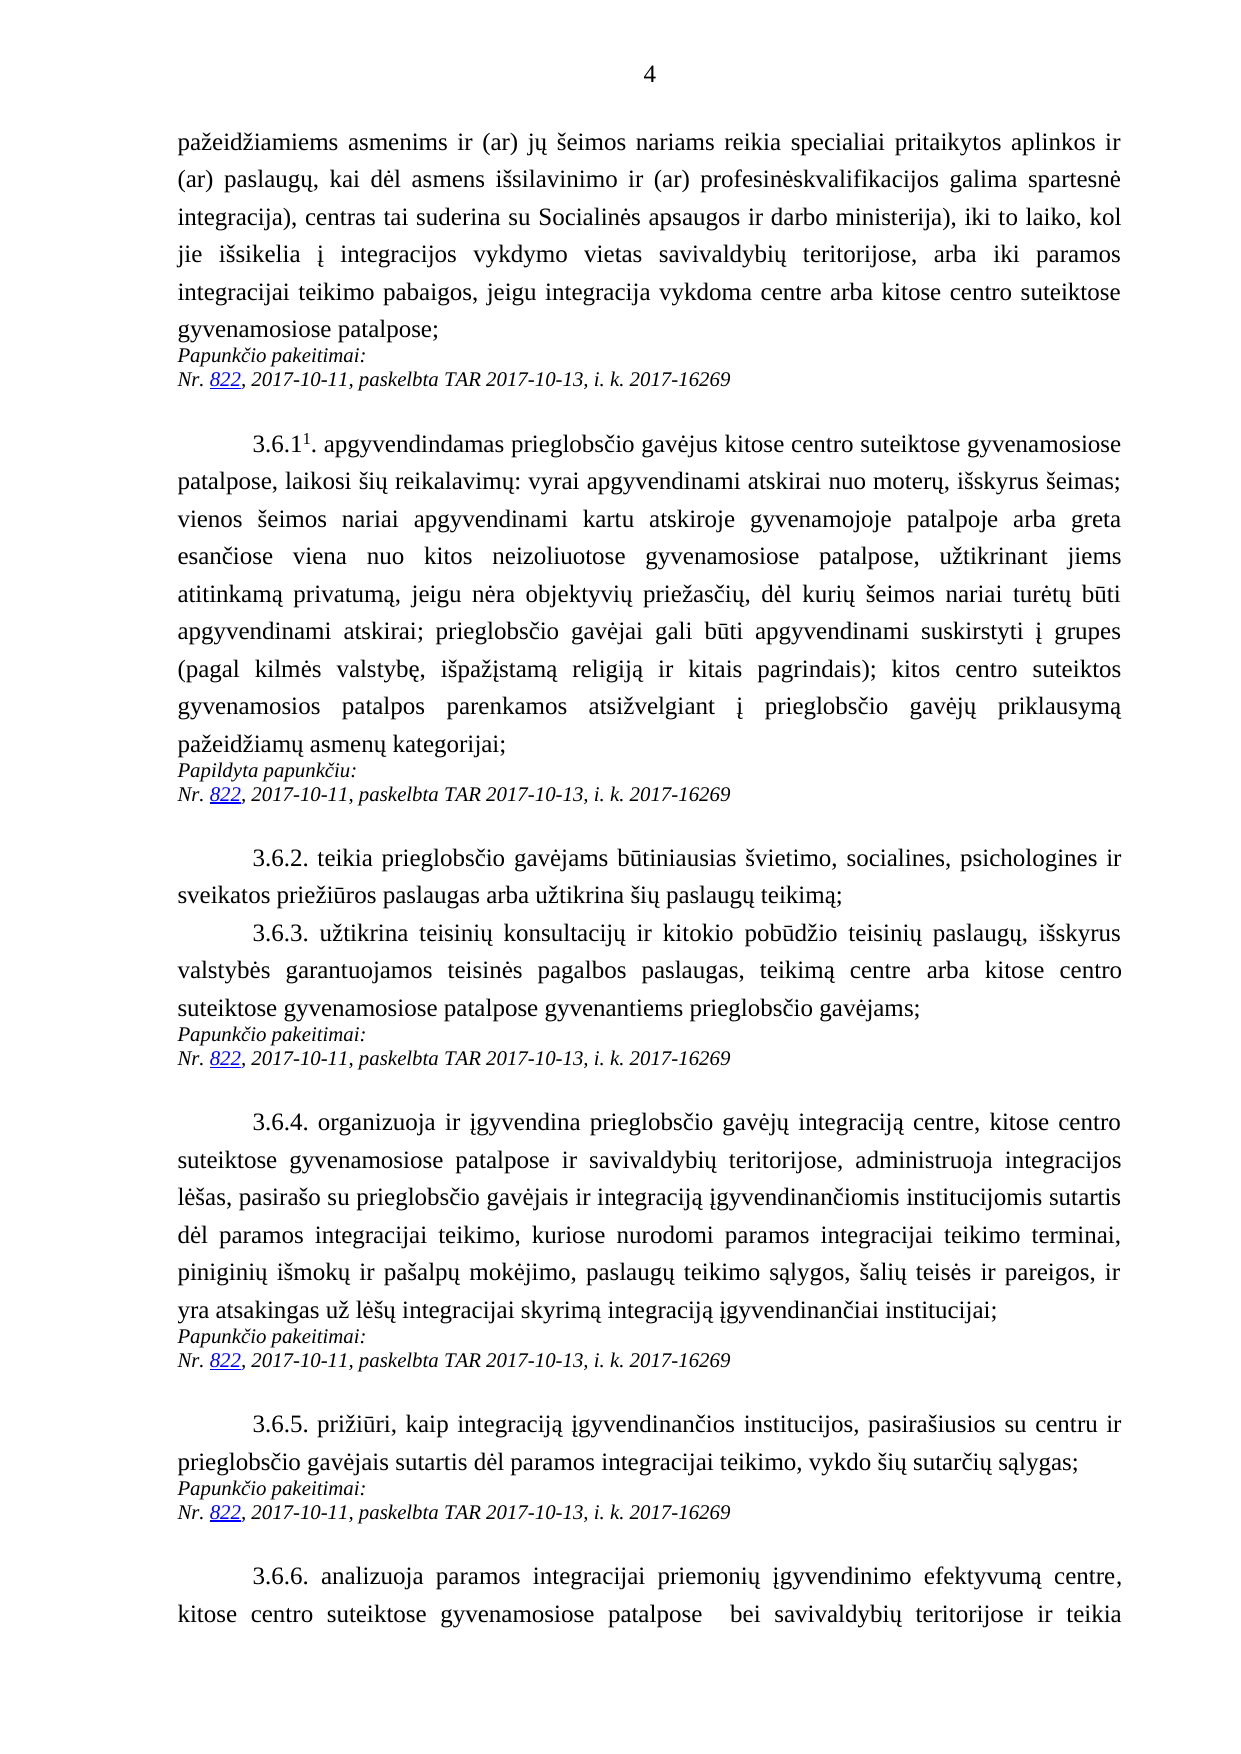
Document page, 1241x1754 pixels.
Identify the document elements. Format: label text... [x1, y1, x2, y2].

text Papunkčio pakeitimai: [177, 1476, 1122, 1500]
text 3.6.4. organizuoja ir įgyvendina prieglobsčio gavėjų integraciją centre, kitose centro suteiktose gyvenamosiose patalpose ir savivaldybių teritorijose, administruoja integracijos lėšas, pasirašo su prieglobsčio gavėjais ir integraciją įgyvendinančiomis institucijomis sutartis dėl paramos integracijai teikimo, kuriose nurodomi paramos integracijai teikimo terminai, piniginių išmokų ir pašalpų mokėjimo, paslaugų teikimo sąlygos, šalių teisės ir pareigos, ir yra atsakingas už lėšų integracijai skyrimą integraciją įgyvendinančiai institucijai; [177, 1099, 1122, 1324]
text 3.6.11. apgyvendindamas prieglobsčio gavėjus kitose centro suteiktose gyvenamosiose patalpose, laikosi šių reikalavimų: vyrai apgyvendinami atskirai nuo moterų, išskyrus šeimas; vienos šeimos nariai apgyvendinami kartu atskiroje gyvenamojoje patalpoje arba greta esančiose viena nuo kitos neizoliuotose gyvenamosiose patalpose, užtikrinant jiems atitinkamą privatumą, jeigu nėra objektyvių priežasčių, dėl kurių šeimos nariai turėtų būti apgyvendinami atskirai; prieglobsčio gavėjai gali būti apgyvendinami suskirstyti į grupes (pagal kilmės valstybę, išpažįstamą religiją ir kitais pagrindais); kitos centro suteiktos gyvenamosios patalpos parenkamos atsižvelgiant į prieglobsčio gavėjų priklausymą pažeidžiamų asmenų kategorijai; [177, 420, 1122, 757]
text Papunkčio pakeitimai: [177, 343, 1122, 367]
text Papunkčio pakeitimai: [177, 1324, 1122, 1348]
text Nr. 822, 2017-10-11, paskelbta TAR 2017-10-13, i. k. 2017-16269 [177, 367, 1122, 391]
text Nr. 822, 2017-10-11, paskelbta TAR 2017-10-13, i. k. 2017-16269 [177, 1046, 1122, 1070]
text Nr. 822, 2017-10-11, paskelbta TAR 2017-10-13, i. k. 2017-16269 [177, 782, 1122, 806]
text 3.6.3. užtikrina teisinių konsultacijų ir kitokio pobūdžio teisinių paslaugų, išskyrus valstybės garantuojamos teisinės pagalbos paslaugas, teikimą centre arba kitose centro suteiktose gyvenamosiose patalpose gyvenantiems prieglobsčio gavėjams; [177, 909, 1122, 1022]
text 3.6.6. analizuoja paramos integracijai priemonių įgyvendinimo efektyvumą centre, kitose centro suteiktose gyvenamosiose patalpose bei savivaldybių teritorijose ir teikia [177, 1552, 1122, 1627]
text Nr. 822, 2017-10-11, paskelbta TAR 2017-10-13, i. k. 2017-16269 [177, 1500, 1122, 1524]
text Nr. 822, 2017-10-11, paskelbta TAR 2017-10-13, i. k. 2017-16269 [177, 1348, 1122, 1372]
text Papildyta papunkčiu: [177, 757, 1122, 782]
text Papunkčio pakeitimai: [177, 1022, 1122, 1046]
text 3.6.2. teikia prieglobsčio gavėjams būtiniausias švietimo, socialines, psichologines ir sveikatos priežiūros paslaugas arba užtikrina šių paslaugų teikimą; [177, 834, 1122, 909]
text 3.6.5. prižiūri, kaip integraciją įgyvendinančios institucijos, pasirašiusios su centru ir prieglobsčio gavėjais sutartis dėl paramos integracijai teikimo, vykdo šių sutarčių sąlygas; [177, 1401, 1122, 1476]
text pažeidžiamiems asmenims ir (ar) jų šeimos nariams reikia specialiai pritaikytos aplinkos ir (ar) paslaugų, kai dėl asmens išsilavinimo ir (ar) profesinėskvalifikacijos galima spartesnė integracija), centras tai suderina su Socialinės apsaugos ir darbo ministerija), iki to laiko, kol jie išsikelia į integracijos vykdymo vietas savivaldybių teritorijose, arba iki paramos integracijai teikimo pabaigos, jeigu integracija vykdoma centre arba kitose centro suteiktose gyvenamosiose patalpose; [177, 118, 1122, 343]
